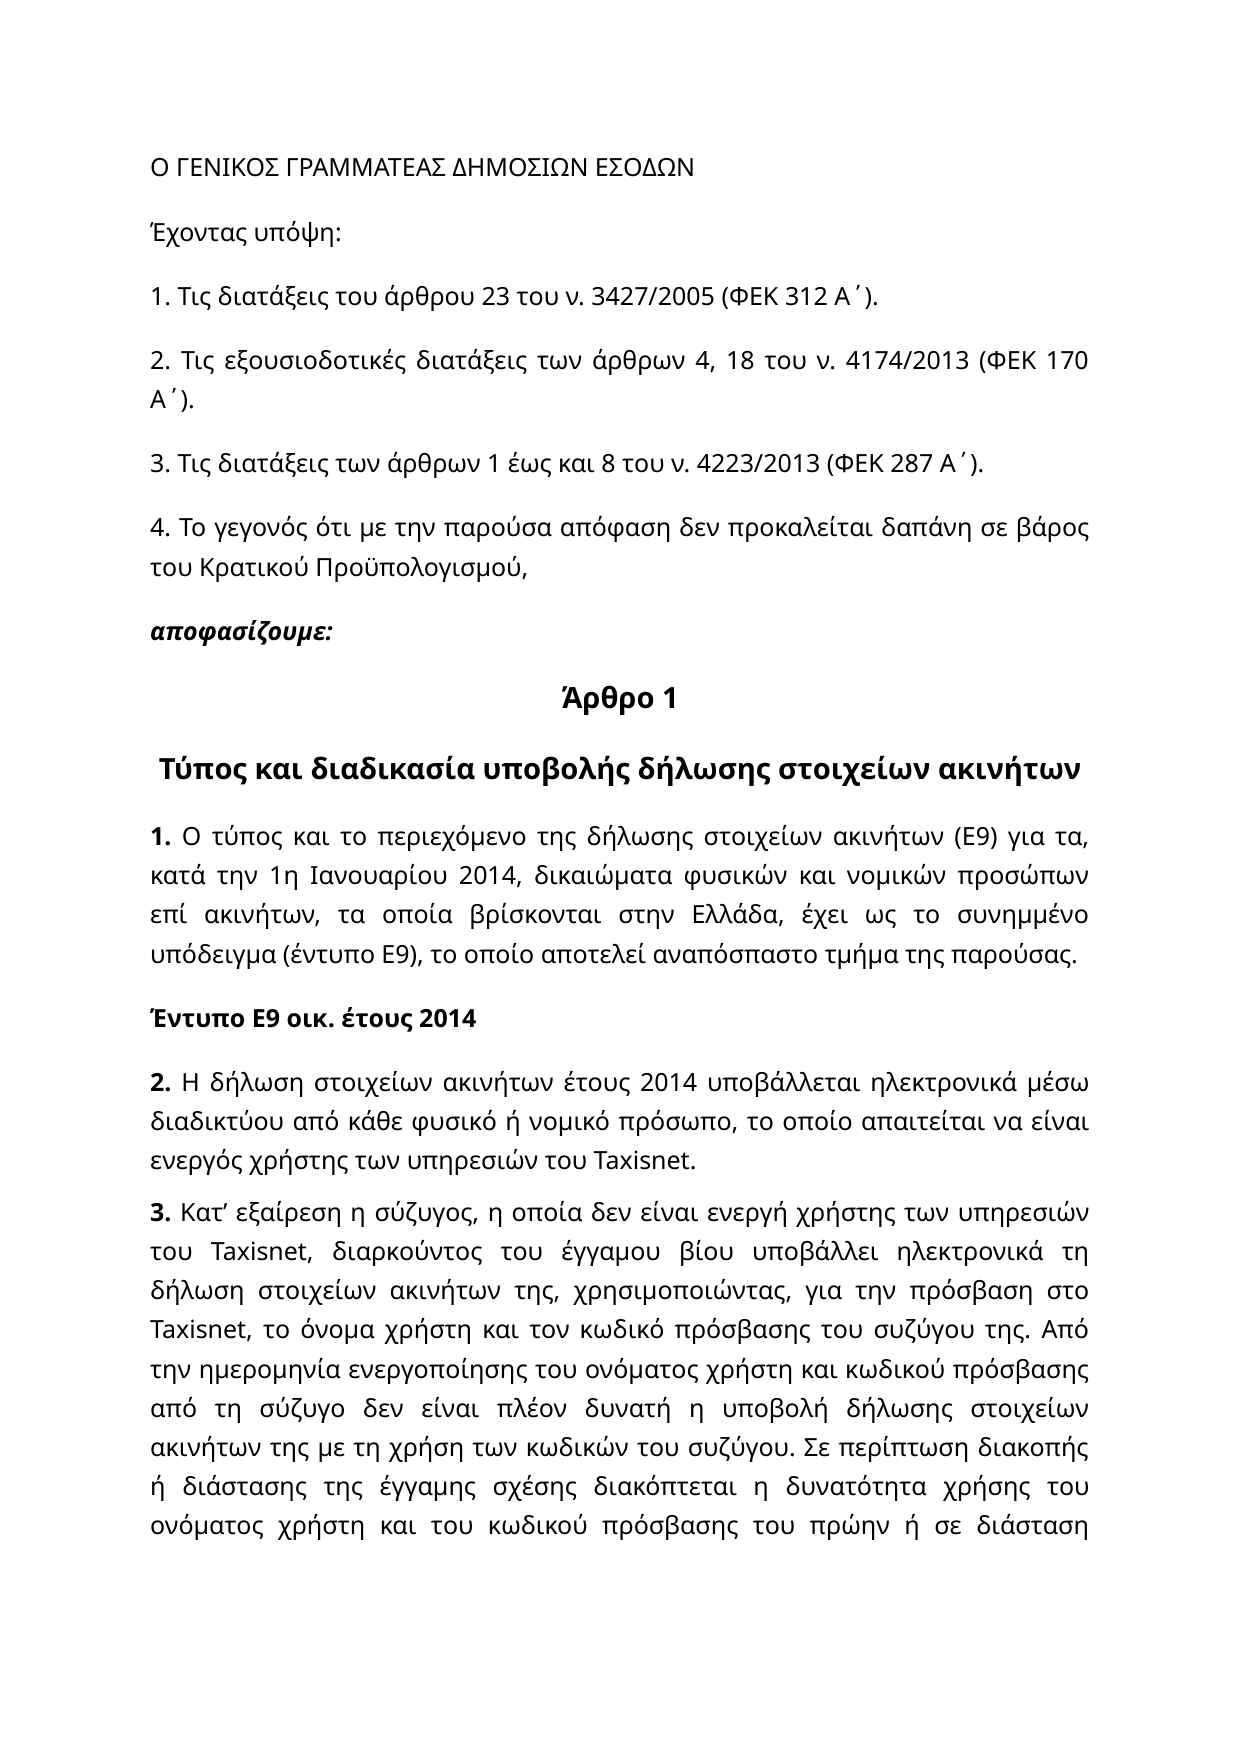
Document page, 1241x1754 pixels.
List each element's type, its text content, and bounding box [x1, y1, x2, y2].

text 3. Τις διατάξεις των άρθρων 1 έως και 8 του ν. 4223/2013 (ΦΕΚ 287 Α΄). [150, 446, 1090, 480]
text 1. Τις διατάξεις του άρθρου 23 του ν. 3427/2005 (ΦΕΚ 312 Α΄). [150, 278, 1090, 312]
text 2. Τις εξουσιοδοτικές διατάξεις των άρθρων 4, 18 του ν. 4174/2013 (ΦΕΚ 170 Α΄). [150, 342, 1090, 416]
text Ο ΓΕΝΙΚΟΣ ΓΡΑΜΜΑΤΕΑΣ ΔΗΜΟΣΙΩΝ ΕΣΟΔΩΝ [150, 150, 1090, 184]
subtitle Άρθρο 1 [150, 677, 1090, 717]
text 3. Κατ’ εξαίρεση η σύζυγος, η οποία δεν είναι ενεργή χρήστης των υπηρεσιών του Taxisnet, διαρκούντος του έγγαμου βίου υποβάλλει ηλεκτρονικά τη δήλωση στοιχείων ακινήτων της, χρησιμοποιώντας, για την πρόσβαση στο Taxisnet, το όνομα χρήστη και τον κωδικό πρόσβασης του συζύγου της. Από την ημερομηνία ενεργοποίησης του ονόματος χρήστη και κωδικού πρόσβασης από τη σύζυγο δεν είναι πλέον δυνατή η υποβολή δήλωσης στοιχείων ακινήτων της με τη χρήση των κωδικών του συζύγου. Σε περίπτωση διακοπής ή διάστασης της έγγαμης σχέσης διακόπτεται η δυνατότητα χρήσης του ονόματος χρήστη και του κωδικού πρόσβασης του πρώην ή σε διάσταση [150, 1194, 1090, 1542]
text Έχοντας υπόψη: [150, 214, 1090, 248]
text 1. Ο τύπος και το περιεχόμενο της δήλωσης στοιχείων ακινήτων (Ε9) για τα, κατά την 1η Ιανουαρίου 2014, δικαιώματα φυσικών και νομικών προσώπων επί ακινήτων, τα οποία βρίσκονται στην Ελλάδα, έχει ως το συνημμένο υπόδειγμα (έντυπο Ε9), το οποίο αποτελεί αναπόσπαστο τμήμα της παρούσας. [150, 819, 1090, 970]
text 2. Η δήλωση στοιχείων ακινήτων έτους 2014 υποβάλλεται ηλεκτρονικά μέσω διαδικτύου από κάθε φυσικό ή νομικό πρόσωπο, το οποίο απαιτείται να είναι ενεργός χρήστης των υπηρεσιών του Taxisnet. [150, 1064, 1090, 1177]
subtitle Τύπος και διαδικασία υποβολής δήλωσης στοιχείων ακινήτων [150, 748, 1090, 788]
text 4. Το γεγονός ότι με την παρούσα απόφαση δεν προκαλείται δαπάνη σε βάρος του Κρατικού Προϋπολογισμού, [150, 510, 1090, 583]
text Έντυπο Ε9 οικ. έτους 2014 [150, 1000, 1090, 1034]
text αποφασίζουμε: [150, 613, 1090, 647]
